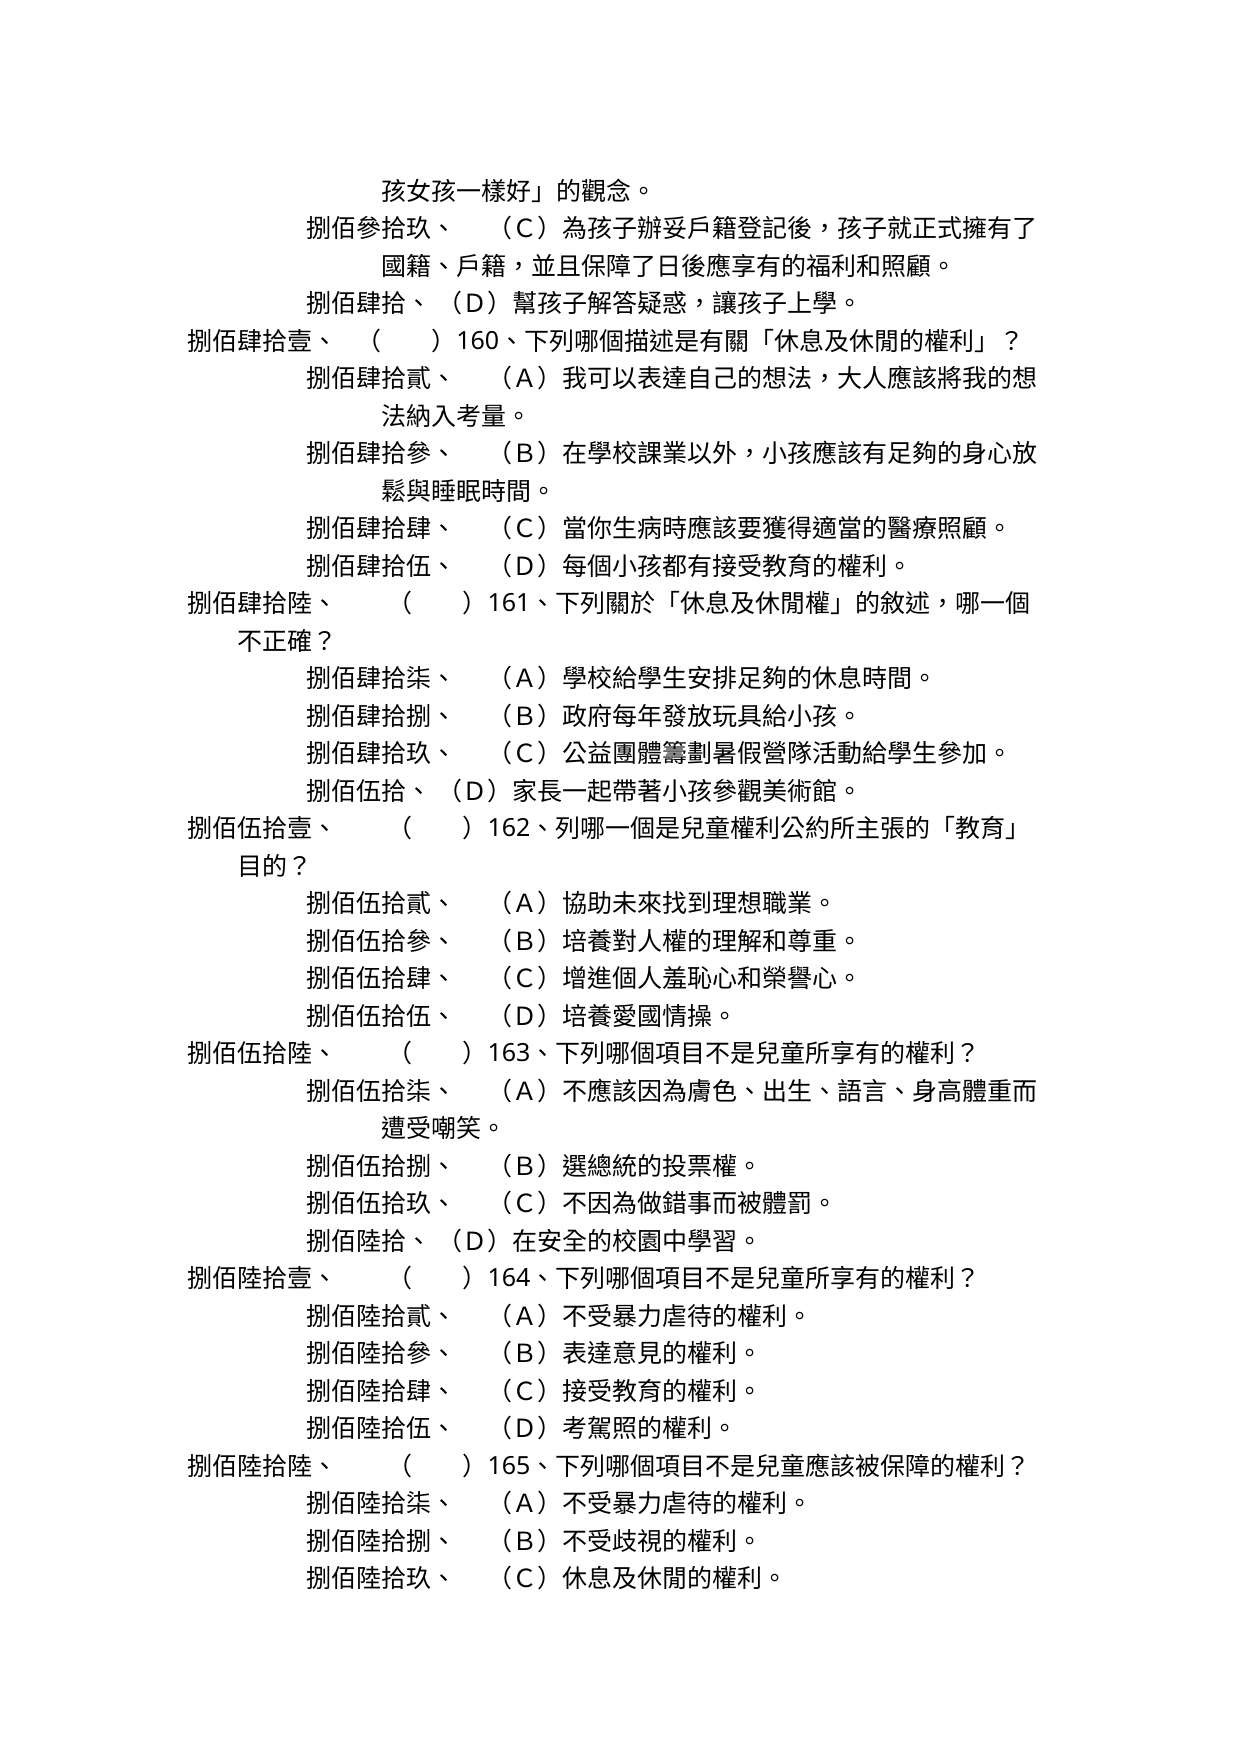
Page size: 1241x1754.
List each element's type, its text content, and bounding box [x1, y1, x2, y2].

list （Ｃ）為孩子辦妥戶籍登記後，孩子就正式擁有了國籍、戶籍，並且保障了日後應享有的福利和照顧。 [306, 202, 1053, 277]
list （Ｄ）幫孩子解答疑惑，讓孩子上學。 [306, 277, 1053, 314]
list （Ａ）協助未來找到理想職業。 [306, 877, 1053, 914]
list （ ）160、下列哪個描述是有關「休息及休閒的權利」？ [187, 314, 1053, 352]
list （Ｄ）每個小孩都有接受教育的權利。 [306, 539, 1053, 577]
list （Ｂ）在學校課業以外，小孩應該有足夠的身心放鬆與睡眠時間。 [306, 427, 1053, 502]
list （Ｂ）政府每年發放玩具給小孩。 [306, 689, 1053, 727]
list （Ｄ）在安全的校園中學習。 [306, 1214, 1053, 1252]
list （Ａ）不應該因為膚色、出生、語言、身高體重而遭受嘲笑。 [306, 1064, 1053, 1139]
list （Ｄ）培養愛國情操。 [306, 989, 1053, 1027]
list （Ｃ）公益團體籌劃暑假營隊活動給學生參加。 [306, 727, 1053, 764]
list （Ｂ）不受歧視的權利。 [306, 1514, 1053, 1552]
list （ ）162、列哪一個是兒童權利公約所主張的「教育」目的？ [187, 802, 1053, 877]
list （ ）165、下列哪個項目不是兒童應該被保障的權利？ [187, 1439, 1053, 1477]
list （Ｃ）接受教育的權利。 [306, 1364, 1053, 1402]
list （ ）161、下列關於「休息及休閒權」的敘述，哪一個不正確？ [187, 577, 1053, 652]
list （Ｂ）表達意見的權利。 [306, 1327, 1053, 1364]
list 孩女孩一樣好」的觀念。 [306, 164, 1053, 202]
list （Ａ）我可以表達自己的想法，大人應該將我的想法納入考量。 [306, 352, 1053, 427]
list （Ａ）不受暴力虐待的權利。 [306, 1289, 1053, 1327]
list （Ｂ）培養對人權的理解和尊重。 [306, 914, 1053, 952]
list （ ）163、下列哪個項目不是兒童所享有的權利？ [187, 1027, 1053, 1064]
list （Ｂ）選總統的投票權。 [306, 1139, 1053, 1177]
list （Ｃ）當你生病時應該要獲得適當的醫療照顧。 [306, 502, 1053, 539]
list （Ａ）不受暴力虐待的權利。 [306, 1477, 1053, 1514]
list （Ｃ）休息及休閒的權利。 [306, 1552, 1053, 1589]
list （Ａ）學校給學生安排足夠的休息時間。 [306, 652, 1053, 689]
list （Ｄ）家長一起帶著小孩參觀美術館。 [306, 764, 1053, 802]
list （ ）164、下列哪個項目不是兒童所享有的權利？ [187, 1252, 1053, 1289]
list （Ｄ）考駕照的權利。 [306, 1402, 1053, 1439]
list （Ｃ）不因為做錯事而被體罰。 [306, 1177, 1053, 1214]
list （Ｃ）增進個人羞恥心和榮譽心。 [306, 952, 1053, 989]
